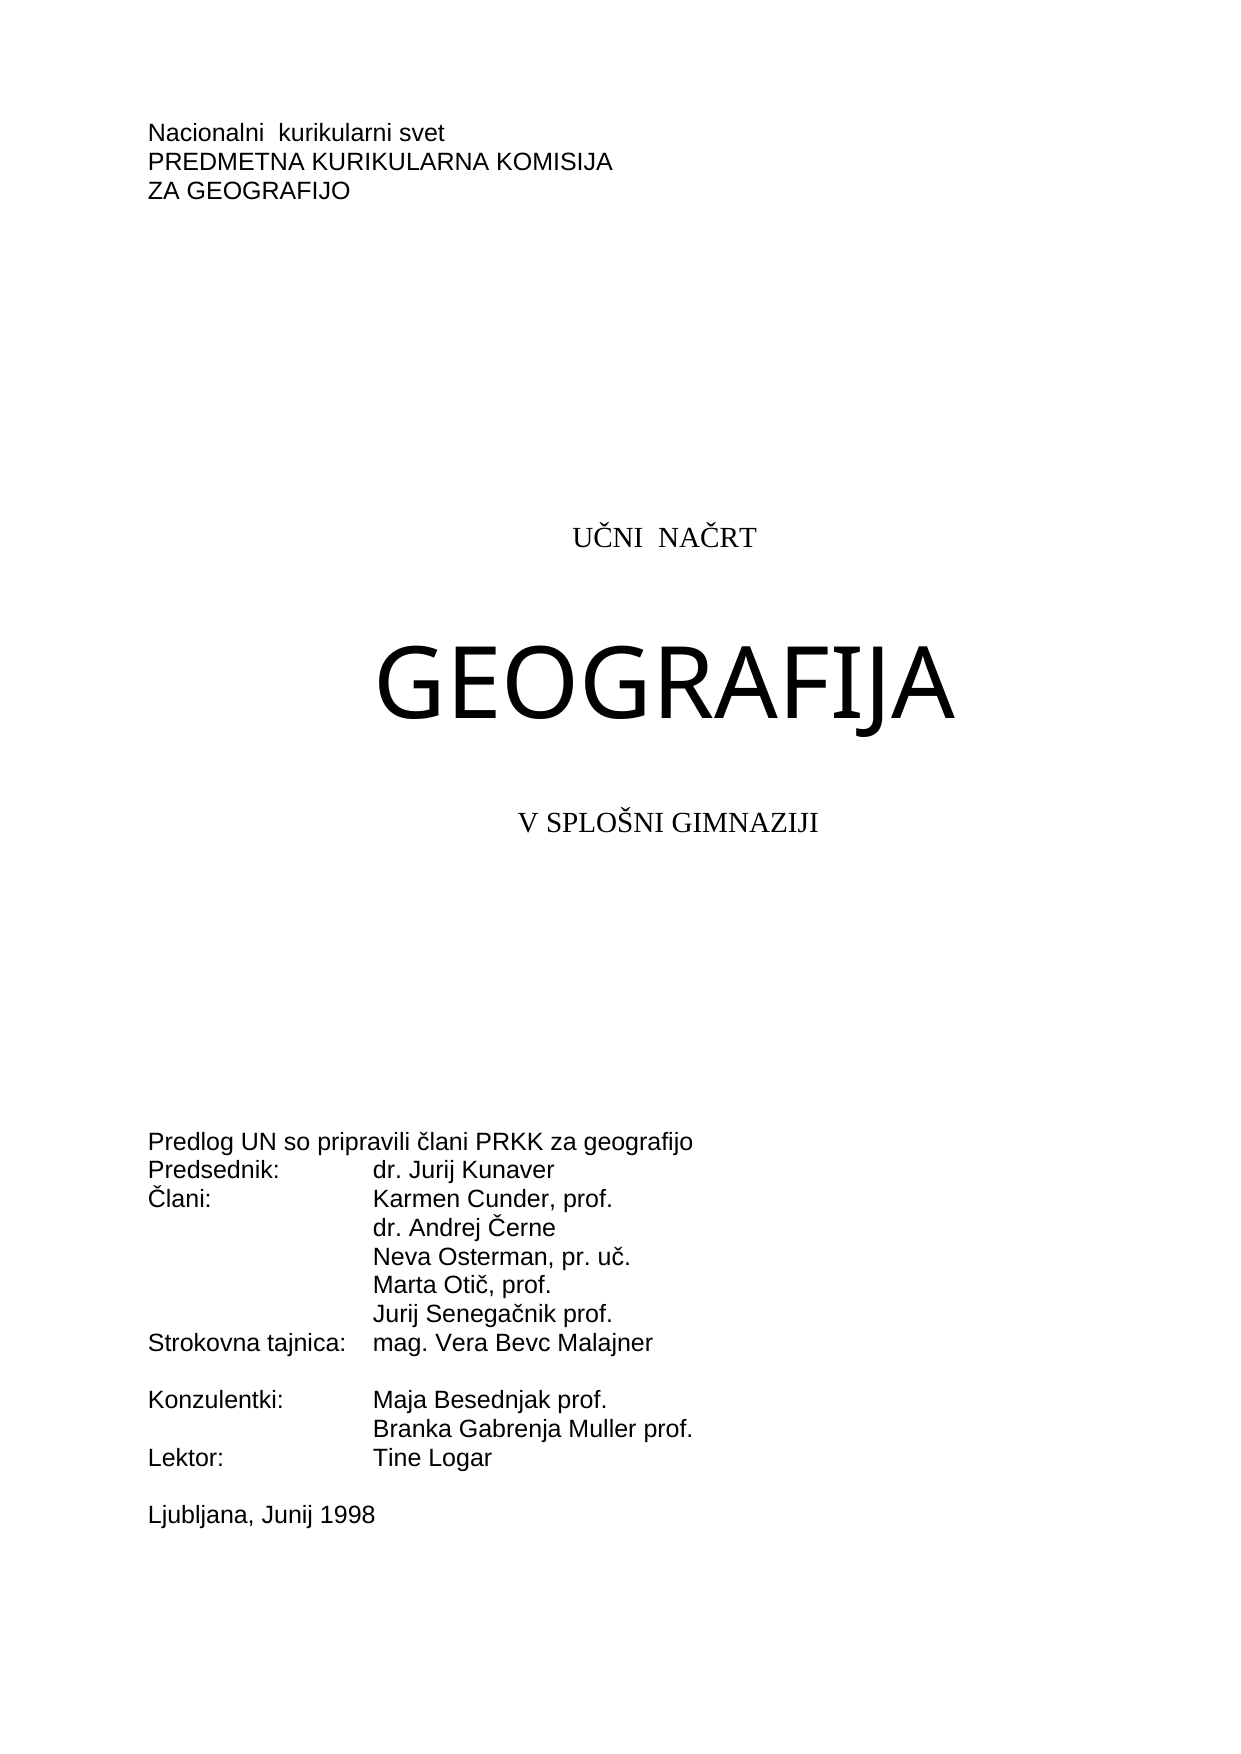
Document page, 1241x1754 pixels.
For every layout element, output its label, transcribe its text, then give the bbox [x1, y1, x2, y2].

text Lektor: Tine Logar [148, 1443, 1181, 1471]
text Predsednik: dr. Jurij Kunaver [148, 1155, 1181, 1184]
text GEOGRAFIJA [148, 612, 1181, 748]
text Neva Osterman, pr. uč. [148, 1241, 1181, 1270]
text Konzulentki: Maja Besednjak prof. [148, 1385, 1181, 1414]
text Jurij Senegačnik prof. [148, 1299, 1181, 1328]
text PREDMETNA KURIKULARNA KOMISIJA [148, 147, 1181, 176]
text ZA GEOGRAFIJO [148, 176, 1181, 204]
text V SPLOŠNI GIMNAZIJI [148, 805, 1181, 839]
text Predlog UN so pripravili člani PRKK za geografijo [148, 1126, 1181, 1155]
text Člani: Karmen Cunder, prof. [148, 1184, 1181, 1213]
text Nacionalni kurikularni svet [148, 118, 1181, 147]
text dr. Andrej Černe [148, 1213, 1181, 1241]
text Branka Gabrenja Muller prof. [148, 1414, 1181, 1443]
text UČNI NAČRT [148, 521, 1181, 554]
text Strokovna tajnica: mag. Vera Bevc Malajner [148, 1328, 1181, 1356]
text Ljubljana, Junij 1998 [148, 1500, 1181, 1529]
text Marta Otič, prof. [148, 1270, 1181, 1299]
